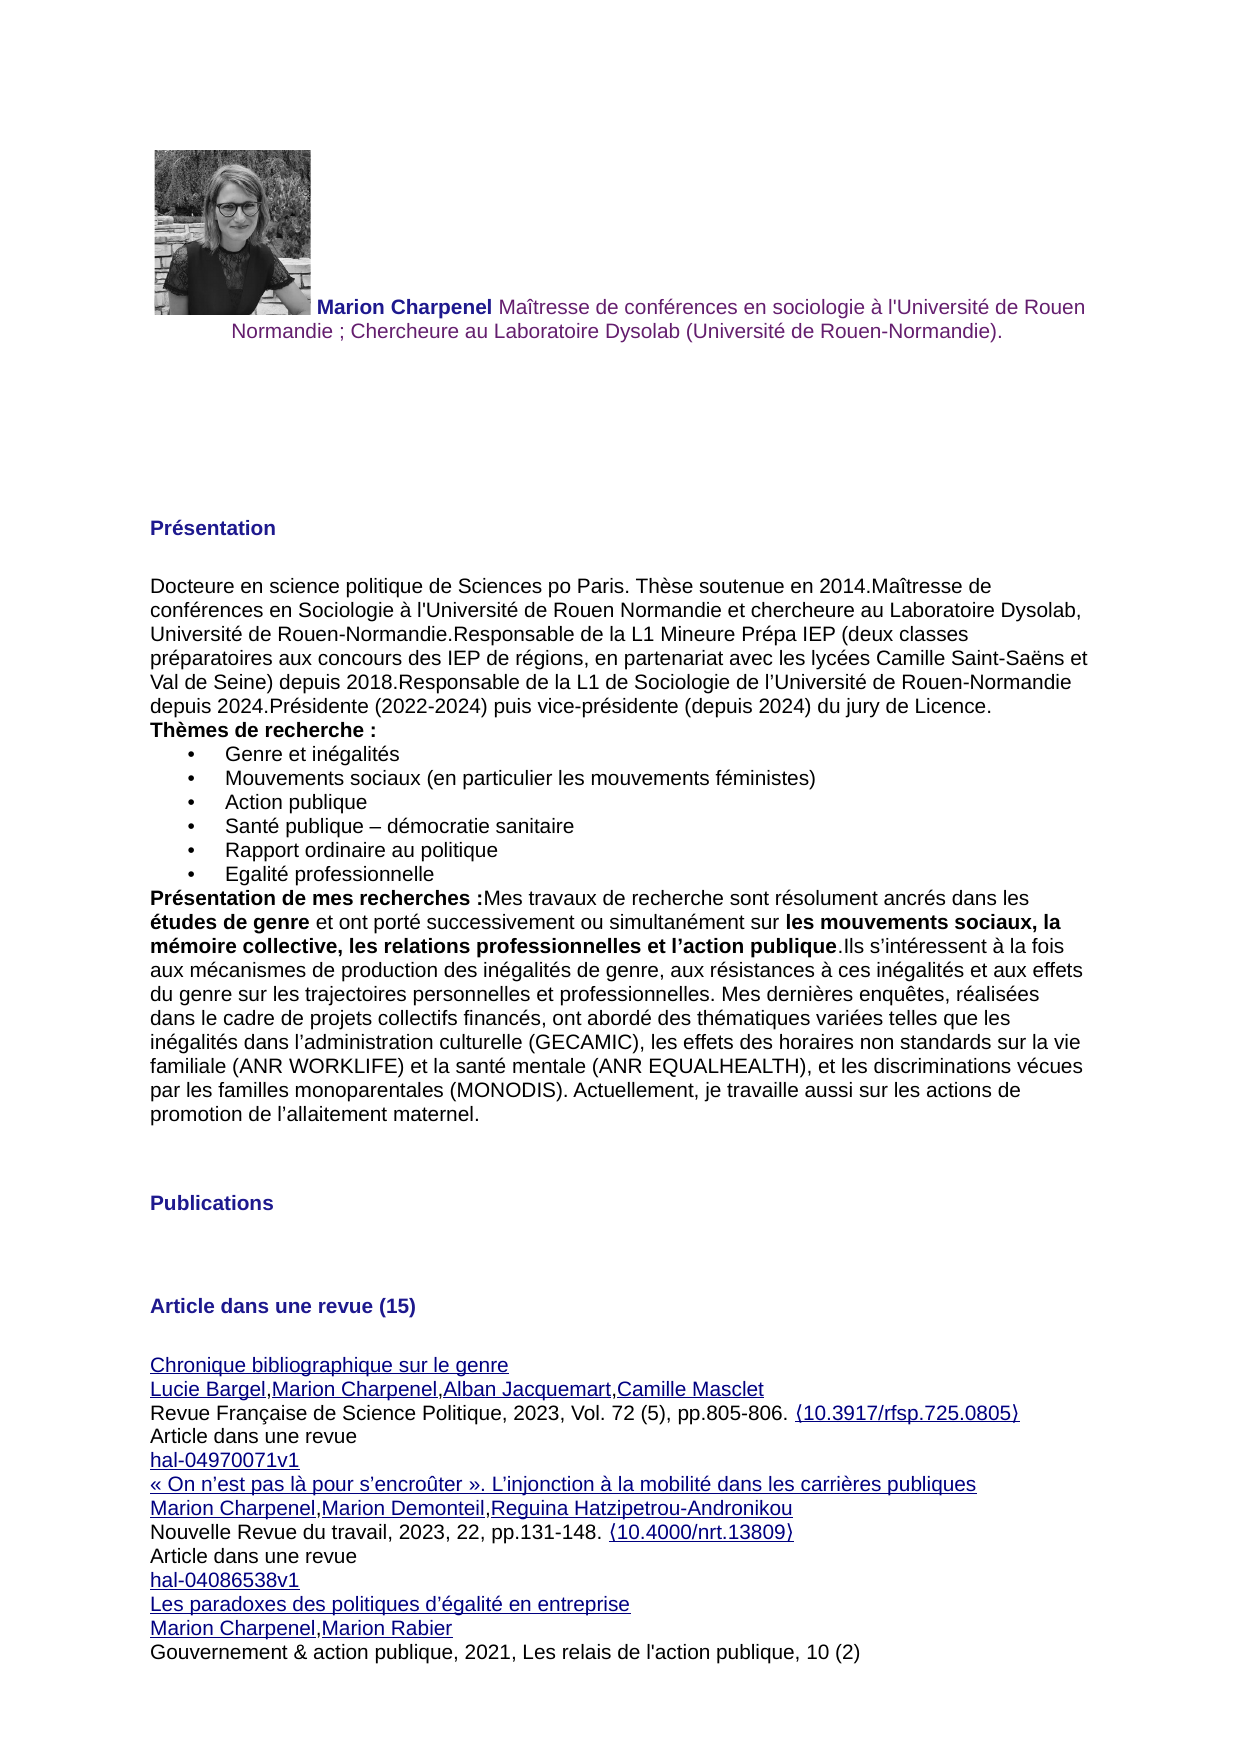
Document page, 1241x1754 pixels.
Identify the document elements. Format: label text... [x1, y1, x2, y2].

list Egalité professionnelle [187, 862, 1090, 886]
list Action publique [187, 790, 1090, 814]
list Rapport ordinaire au politique [187, 838, 1090, 862]
list Mouvements sociaux (en particulier les mouvements féministes) [187, 766, 1090, 790]
picture [154, 150, 311, 315]
table_cell Les paradoxes des politiques d’égalité en entreprise Marion Charpenel,Marion Rabier Gouvernement & action publique, 2021, Les relais de l'action publique, 10 (2) [150, 1592, 1090, 1664]
subtitle Marion Charpenel Maîtresse de conférences en sociologie à l'Université de Rouen Normandie ; Chercheure au Laboratoire Dysolab (Université de Rouen-Normandie). [150, 150, 1090, 343]
table_cell « On n’est pas là pour s’encroûter ». L’injonction à la mobilité dans les carrières publiques Marion Charpenel,Marion Demonteil,Reguina Hatzipetrou-Andronikou Nouvelle Revue du travail, 2023, 22, pp.131-148. ⟨10.4000/nrt.13809⟩ Article dans une revue hal-04086538v1 [150, 1472, 1090, 1592]
text Docteure en science politique de Sciences po Paris. Thèse soutenue en 2014.Maîtresse de conférences en Sociologie à l'Université de Rouen Normandie et chercheure au Laboratoire Dysolab, Université de Rouen-Normandie.Responsable de la L1 Mineure Prépa IEP (deux classes préparatoires aux concours des IEP de régions, en partenariat avec les lycées Camille Saint-Saëns et Val de Seine) depuis 2018.Responsable de la L1 de Sociologie de l’Université de Rouen-Normandie depuis 2024.Présidente (2022-2024) puis vice-présidente (depuis 2024) du jury de Licence. [150, 574, 1090, 718]
subtitle Publications [150, 1191, 1090, 1215]
subtitle Article dans une revue (15) [150, 1294, 1090, 1318]
text Présentation de mes recherches :Mes travaux de recherche sont résolument ancrés dans les études de genre et ont porté successivement ou simultanément sur les mouvements sociaux, la mémoire collective, les relations professionnelles et l’action publique.Ils s’intéressent à la fois aux mécanismes de production des inégalités de genre, aux résistances à ces inégalités et aux effets du genre sur les trajectoires personnelles et professionnelles. Mes dernières enquêtes, réalisées dans le cadre de projets collectifs financés, ont abordé des thématiques variées telles que les inégalités dans l’administration culturelle (GECAMIC), les effets des horaires non standards sur la vie familiale (ANR WORKLIFE) et la santé mentale (ANR EQUALHEALTH), et les discriminations vécues par les familles monoparentales (MONODIS). Actuellement, je travaille aussi sur les actions de promotion de l’allaitement maternel. [150, 886, 1090, 1125]
list Genre et inégalités [187, 742, 1090, 766]
text Thèmes de recherche : [150, 718, 1090, 742]
list Santé publique – démocratie sanitaire [187, 814, 1090, 838]
subtitle Présentation [150, 516, 1090, 540]
table_header Chronique bibliographique sur le genre Lucie Bargel,Marion Charpenel,Alban Jacquemart,Camille Masclet Revue Française de Science Politique, 2023, Vol. 72 (5), pp.805-806. ⟨10.3917/rfsp.725.0805⟩ Article dans une revue hal-04970071v1 [150, 1353, 1090, 1472]
